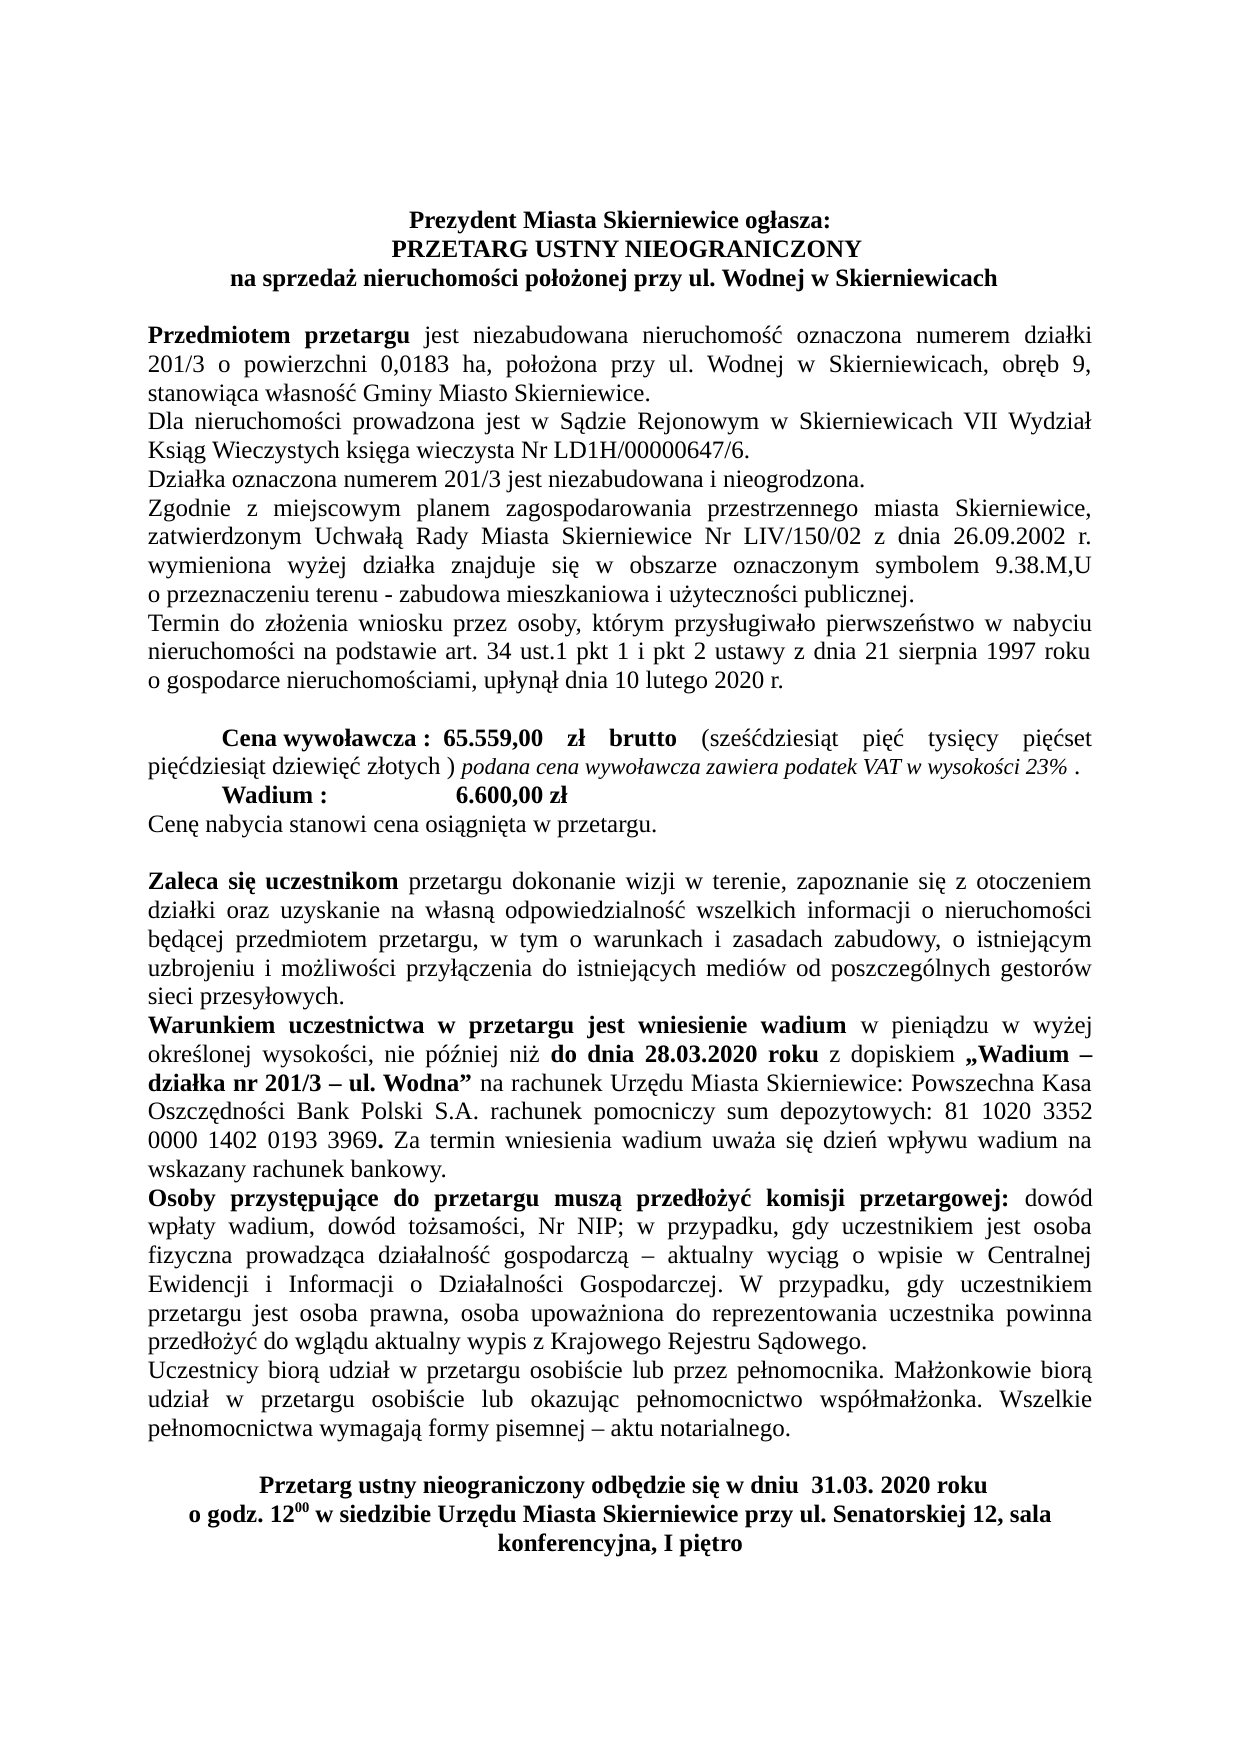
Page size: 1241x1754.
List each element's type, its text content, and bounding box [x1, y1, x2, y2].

text Osoby przystępujące do przetargu muszą przedłożyć komisji przetargowej: dowód wpłaty wadium, dowód tożsamości, Nr NIP; w przypadku, gdy uczestnikiem jest osoba fizyczna prowadząca działalność gospodarczą – aktualny wyciąg o wpisie w Centralnej Ewidencji i Informacji o Działalności Gospodarczej. W przypadku, gdy uczestnikiem przetargu jest osoba prawna, osoba upoważniona do reprezentowania uczestnika powinna przedłożyć do wglądu aktualny wypis z Krajowego Rejestru Sądowego. [148, 1183, 1093, 1355]
text Cenę nabycia stanowi cena osiągnięta w przetargu. [148, 809, 1093, 838]
text Wadium : 6.600,00 zł [148, 780, 1093, 809]
text Termin do złożenia wniosku przez osoby, którym przysługiwało pierwszeństwo w nabyciu nieruchomości na podstawie art. 34 ust.1 pkt 1 i pkt 2 ustawy z dnia 21 sierpnia 1997 roku o gospodarce nieruchomościami, upłynął dnia 10 lutego 2020 r. [148, 608, 1093, 694]
text Warunkiem uczestnictwa w przetargu jest wniesienie wadium w pieniądzu w wyżej określonej wysokości, nie później niż do dnia 28.03.2020 roku z dopiskiem „Wadium – działka nr 201/3 – ul. Wodna” na rachunek Urzędu Miasta Skierniewice: Powszechna Kasa Oszczędności Bank Polski S.A. rachunek pomocniczy sum depozytowych: 81 1020 3352 0000 1402 0193 3969. Za termin wniesienia wadium uważa się dzień wpływu wadium na wskazany rachunek bankowy. [148, 1010, 1093, 1183]
text na sprzedaż nieruchomości położonej przy ul. Wodnej w Skierniewicach [148, 263, 1093, 291]
text Przetarg ustny nieograniczony odbędzie się w dniu 31.03. 2020 roku [148, 1470, 1093, 1499]
text Przedmiotem przetargu jest niezabudowana nieruchomość oznaczona numerem działki 201/3 o powierzchni 0,0183 ha, położona przy ul. Wodnej w Skierniewicach, obręb 9, stanowiąca własność Gminy Miasto Skierniewice. [148, 320, 1093, 406]
text Zgodnie z miejscowym planem zagospodarowania przestrzennego miasta Skierniewice, zatwierdzonym Uchwałą Rady Miasta Skierniewice Nr LIV/150/02 z dnia 26.09.2002 r. wymieniona wyżej działka znajduje się w obszarze oznaczonym symbolem 9.38.M,U o przeznaczeniu terenu - zabudowa mieszkaniowa i użyteczności publicznej. [148, 493, 1093, 608]
text Cena wywoławcza : 65.559,00 zł brutto (sześćdziesiąt pięć tysięcy pięćset pięćdziesiąt dziewięć złotych ) podana cena wywoławcza zawiera podatek VAT w wysokości 23% . [148, 723, 1093, 780]
text Uczestnicy biorą udział w przetargu osobiście lub przez pełnomocnika. Małżonkowie biorą udział w przetargu osobiście lub okazując pełnomocnictwo współmałżonka. Wszelkie pełnomocnictwa wymagają formy pisemnej – aktu notarialnego. [148, 1355, 1093, 1441]
text PRZETARG USTNY NIEOGRANICZONY [148, 234, 1093, 263]
text Działka oznaczona numerem 201/3 jest niezabudowana i nieogrodzona. [148, 464, 1093, 493]
text Prezydent Miasta Skierniewice ogłasza: [148, 205, 1093, 234]
text Zaleca się uczestnikom przetargu dokonanie wizji w terenie, zapoznanie się z otoczeniem działki oraz uzyskanie na własną odpowiedzialność wszelkich informacji o nieruchomości będącej przedmiotem przetargu, w tym o warunkach i zasadach zabudowy, o istniejącym uzbrojeniu i możliwości przyłączenia do istniejących mediów od poszczególnych gestorów sieci przesyłowych. [148, 866, 1093, 1010]
text o godz. 1200 w siedzibie Urzędu Miasta Skierniewice przy ul. Senatorskiej 12, sala konferencyjna, I piętro [148, 1499, 1093, 1556]
text Dla nieruchomości prowadzona jest w Sądzie Rejonowym w Skierniewicach VII Wydział Ksiąg Wieczystych księga wieczysta Nr LD1H/00000647/6. [148, 406, 1093, 464]
